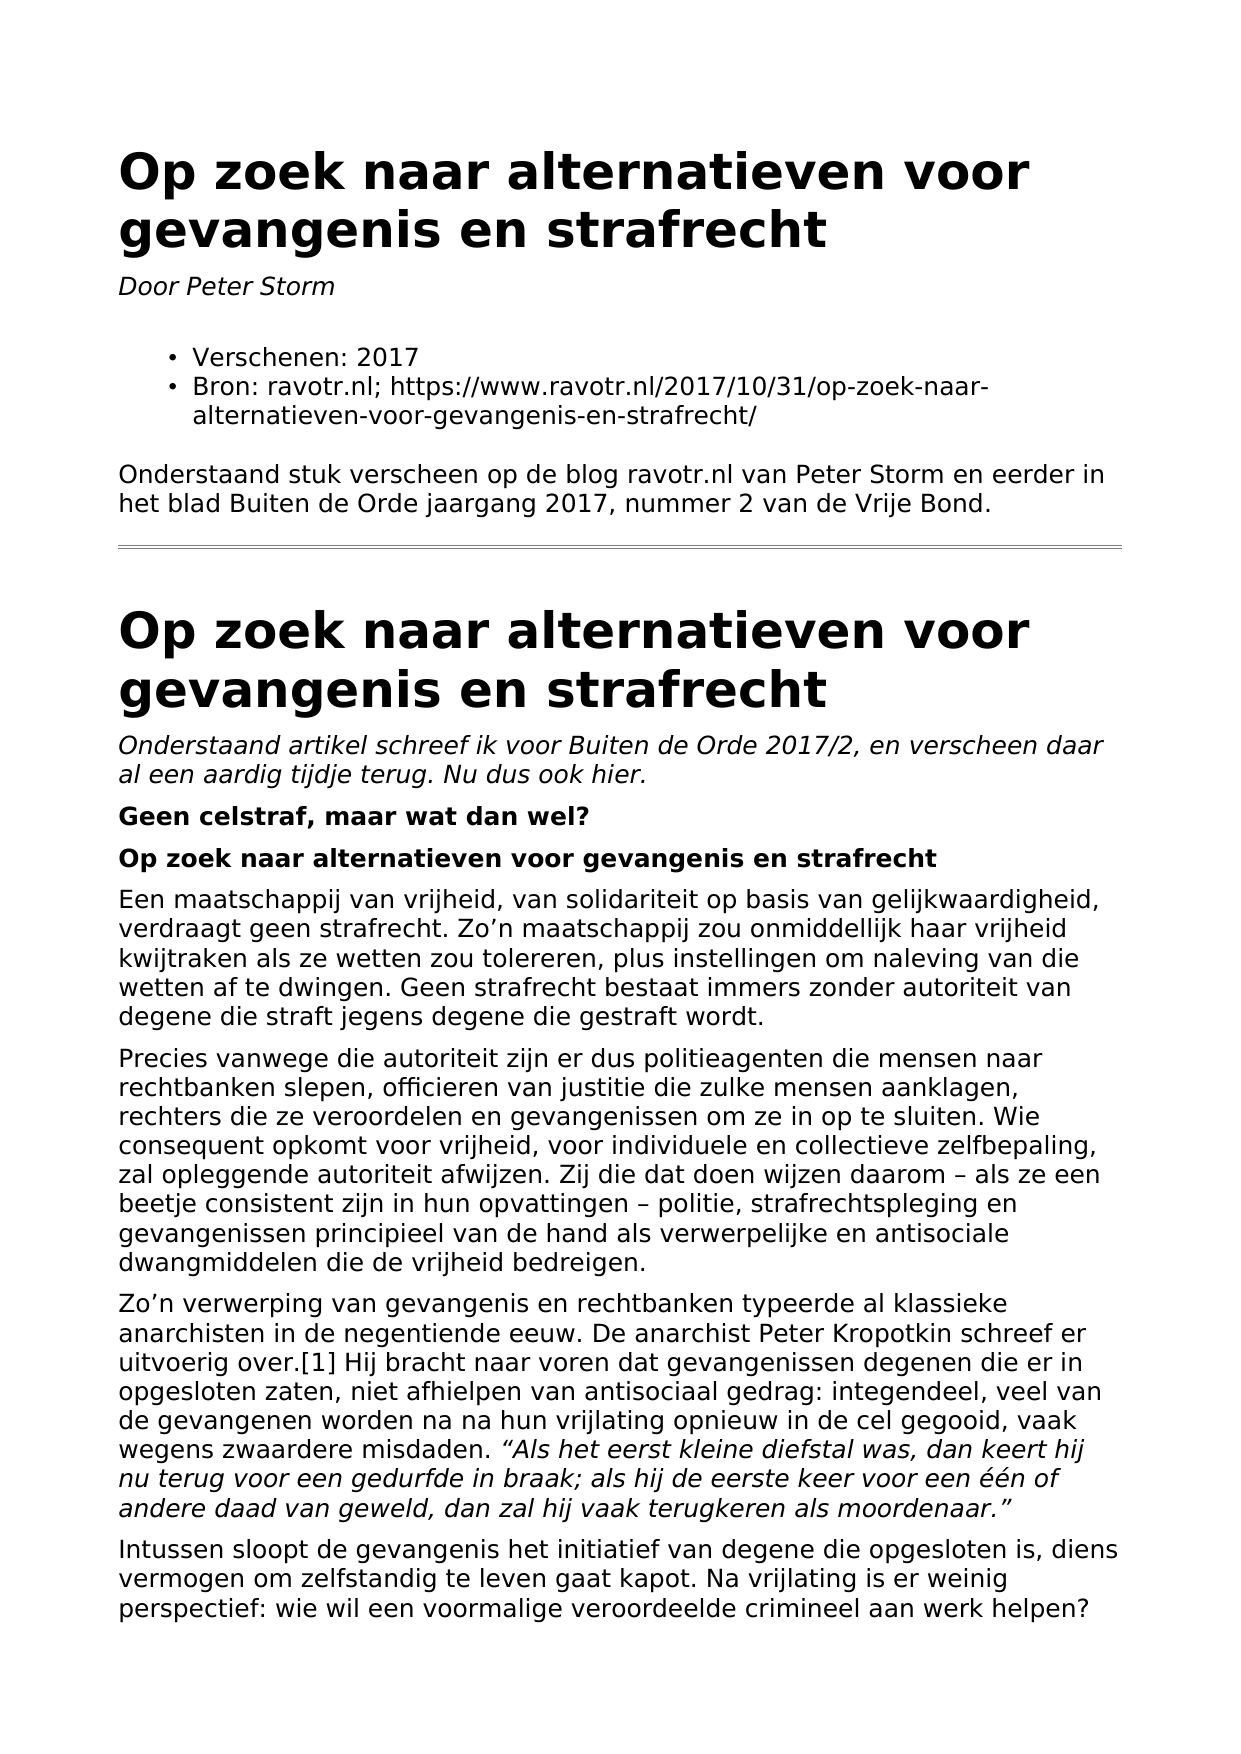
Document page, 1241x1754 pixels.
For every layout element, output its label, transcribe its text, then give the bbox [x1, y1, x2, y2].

list Verschenen: 2017 [177, 343, 1122, 372]
text Precies vanwege die autoriteit zijn er dus politieagenten die mensen naar rechtbanken slepen, officieren van justitie die zulke mensen aanklagen, rechters die ze veroordelen en gevangenissen om ze in op te sluiten. Wie consequent opkomt voor vrijheid, voor individuele en collectieve zelfbepaling, zal opleggende autoriteit afwijzen. Zij die dat doen wijzen daarom – als ze een beetje consistent zijn in hun opvattingen – politie, strafrechtspleging en gevangenissen principieel van de hand als verwerpelijke en antisociale dwangmiddelen die de vrijheid bedreigen. [118, 1044, 1122, 1277]
text Intussen sloopt de gevangenis het initiatief van degene die opgesloten is, diens vermogen om zelfstandig te leven gaat kapot. Na vrijlating is er weinig perspectief: wie wil een voormalige veroordeelde crimineel aan werk helpen? [118, 1536, 1122, 1623]
text Op zoek naar alternatieven voor gevangenis en strafrecht [118, 844, 1122, 873]
subtitle Op zoek naar alternatieven voor gevangenis en strafrecht [118, 143, 1122, 259]
subtitle Op zoek naar alternatieven voor gevangenis en strafrecht [118, 602, 1122, 719]
text Door Peter Storm [118, 272, 1122, 301]
text Geen celstraf, maar wat dan wel? [118, 802, 1122, 831]
list Bron: ravotr.nl; https://www.ravotr.nl/2017/10/31/op-zoek-naar-alternatieven-voor-gevangenis-en-strafrecht/ [177, 372, 1122, 431]
text Onderstaand stuk verscheen op de blog ravotr.nl van Peter Storm en eerder in het blad Buiten de Orde jaargang 2017, nummer 2 van de Vrije Bond. [118, 460, 1122, 518]
text Zo’n verwerping van gevangenis en rechtbanken typeerde al klassieke anarchisten in de negentiende eeuw. De anarchist Peter Kropotkin schreef er uitvoerig over.[1] Hij bracht naar voren dat gevangenissen degenen die er in opgesloten zaten, niet afhielpen van antisociaal gedrag: integendeel, veel van de gevangenen worden na na hun vrijlating opnieuw in de cel gegooid, vaak wegens zwaardere misdaden. “Als het eerst kleine diefstal was, dan keert hij nu terug voor een gedurfde in braak; als hij de eerste keer voor een één of andere daad van geweld, dan zal hij vaak terugkeren als moordenaar.” [118, 1290, 1122, 1523]
text Onderstaand artikel schreef ik voor Buiten de Orde 2017/2, en verscheen daar al een aardig tijdje terug. Nu dus ook hier. [118, 731, 1122, 790]
text Een maatschappij van vrijheid, van solidariteit op basis van gelijkwaardigheid, verdraagt geen strafrecht. Zo’n maatschappij zou onmiddellijk haar vrijheid kwijtraken als ze wetten zou tolereren, plus instellingen om naleving van die wetten af te dwingen. Geen strafrecht bestaat immers zonder autoriteit van degene die straft jegens degene die gestraft wordt. [118, 886, 1122, 1031]
